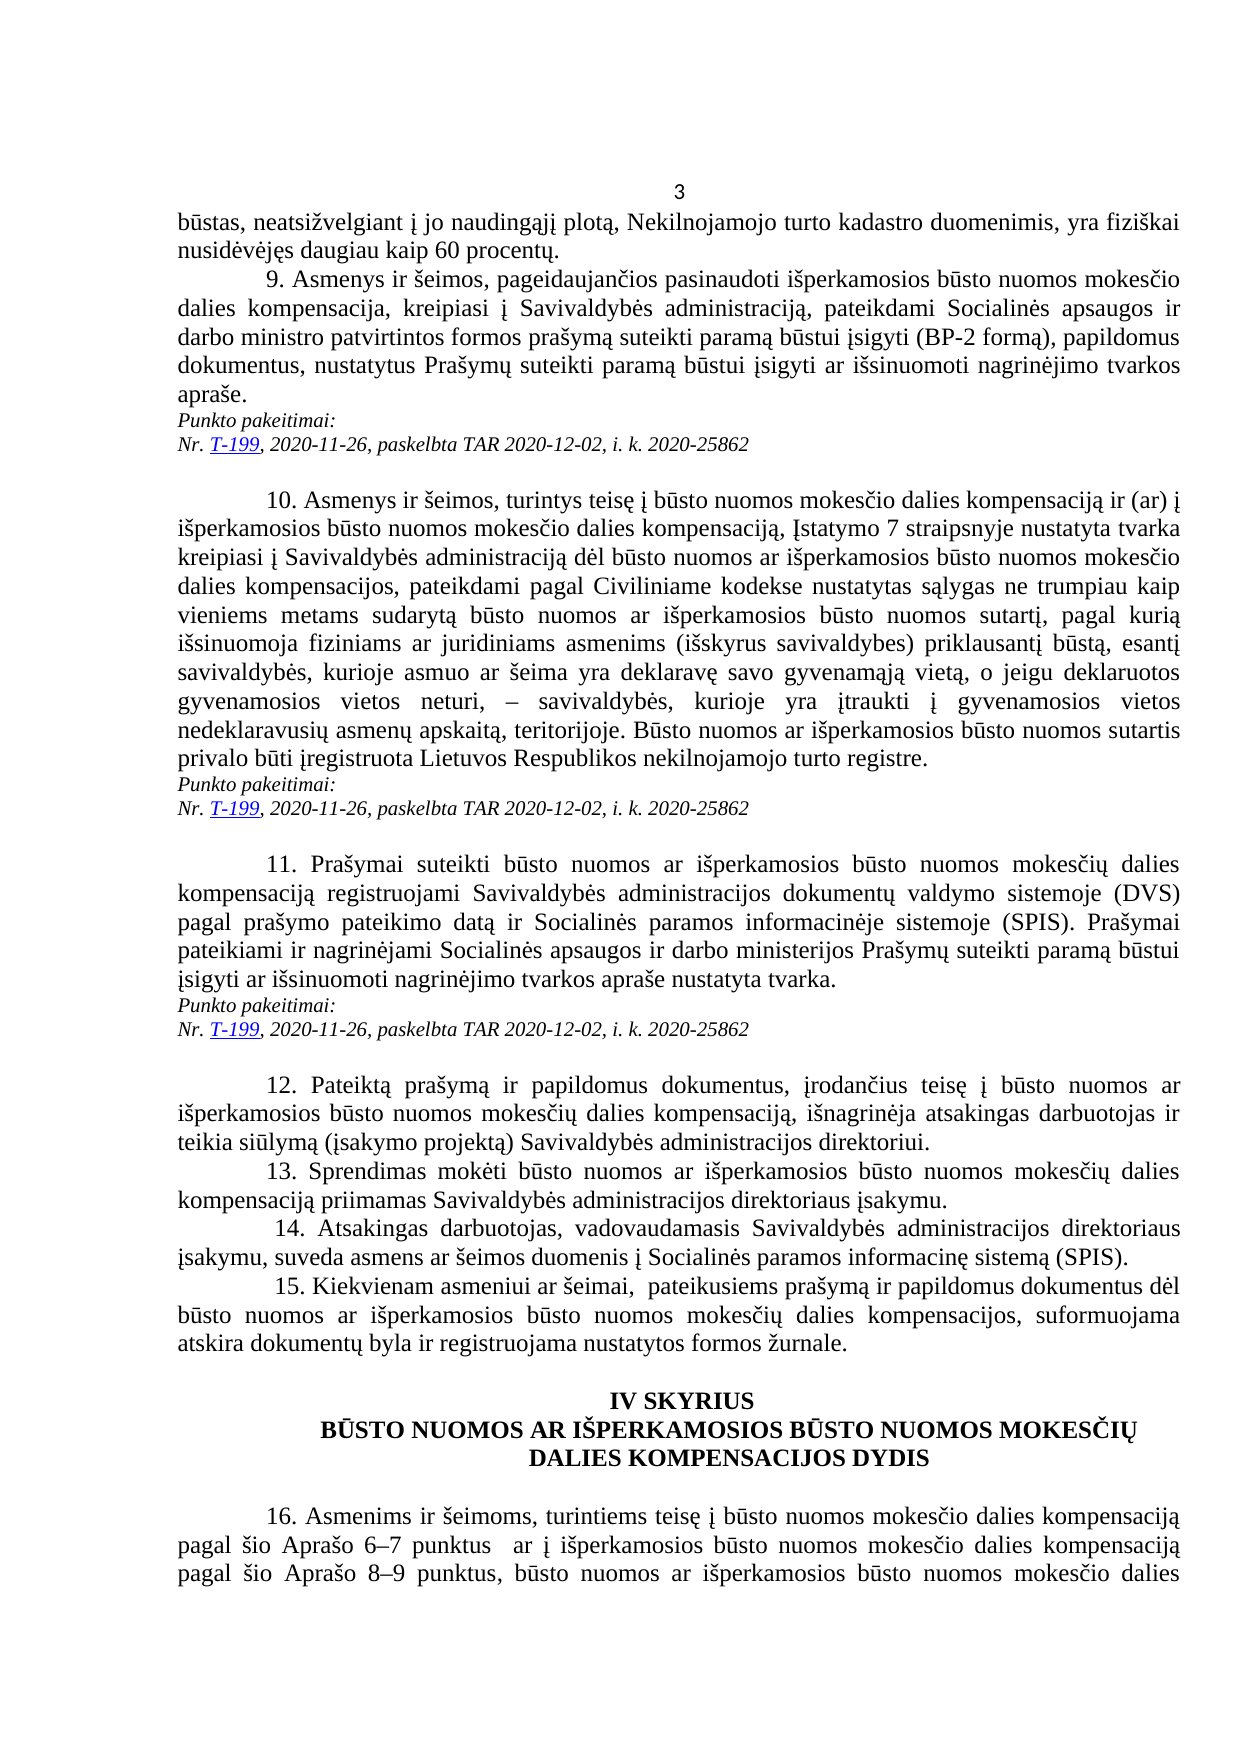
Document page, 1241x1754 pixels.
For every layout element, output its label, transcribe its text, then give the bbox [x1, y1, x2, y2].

text IV SKYRIUS [177, 1386, 1181, 1415]
text 13. Sprendimas mokėti būsto nuomos ar išperkamosios būsto nuomos mokesčių dalies kompensaciją priimamas Savivaldybės administracijos direktoriaus įsakymu. [177, 1156, 1181, 1213]
text 11. Prašymai suteikti būsto nuomos ar išperkamosios būsto nuomos mokesčių dalies kompensaciją registruojami Savivaldybės administracijos dokumentų valdymo sistemoje (DVS) pagal prašymo pateikimo datą ir Socialinės paramos informacinėje sistemoje (SPIS). Prašymai pateikiami ir nagrinėjami Socialinės apsaugos ir darbo ministerijos Prašymų suteikti paramą būstui įsigyti ar išsinuomoti nagrinėjimo tvarkos apraše nustatyta tvarka. [177, 849, 1181, 993]
text 16. Asmenims ir šeimoms, turintiems teisę į būsto nuomos mokesčio dalies kompensaciją pagal šio Aprašo 6–7 punktus ar į išperkamosios būsto nuomos mokesčio dalies kompensaciją pagal šio Aprašo 8–9 punktus, būsto nuomos ar išperkamosios būsto nuomos mokesčio dalies [177, 1501, 1181, 1587]
text Nr. T-199, 2020-11-26, paskelbta TAR 2020-12-02, i. k. 2020-25862 [177, 1017, 1181, 1041]
text Nr. T-199, 2020-11-26, paskelbta TAR 2020-12-02, i. k. 2020-25862 [177, 796, 1181, 820]
text Nr. T-199, 2020-11-26, paskelbta TAR 2020-12-02, i. k. 2020-25862 [177, 432, 1181, 456]
text 9. Asmenys ir šeimos, pageidaujančios pasinaudoti išperkamosios būsto nuomos mokesčio dalies kompensacija, kreipiasi į Savivaldybės administraciją, pateikdami Socialinės apsaugos ir darbo ministro patvirtintos formos prašymą suteikti paramą būstui įsigyti (BP-2 formą), papildomus dokumentus, nustatytus Prašymų suteikti paramą būstui įsigyti ar išsinuomoti nagrinėjimo tvarkos apraše. [177, 264, 1181, 408]
text Punkto pakeitimai: [177, 993, 1181, 1017]
text Punkto pakeitimai: [177, 408, 1181, 432]
text 14. Atsakingas darbuotojas, vadovaudamasis Savivaldybės administracijos direktoriaus įsakymu, suveda asmens ar šeimos duomenis į Socialinės paramos informacinę sistemą (SPIS). [177, 1213, 1181, 1271]
text 12. Pateiktą prašymą ir papildomus dokumentus, įrodančius teisę į būsto nuomos ar išperkamosios būsto nuomos mokesčių dalies kompensaciją, išnagrinėja atsakingas darbuotojas ir teikia siūlymą (įsakymo projektą) Savivaldybės administracijos direktoriui. [177, 1070, 1181, 1156]
text Punkto pakeitimai: [177, 772, 1181, 796]
text Būsto nuomos ar išperkamosios BŪSTO nuomos mokesčių dalies kompensacijos dydis [277, 1415, 1181, 1472]
text 15. Kiekvienam asmeniui ar šeimai, pateikusiems prašymą ir papildomus dokumentus dėl būsto nuomos ar išperkamosios būsto nuomos mokesčių dalies kompensacijos, suformuojama atskira dokumentų byla ir registruojama nustatytos formos žurnale. [177, 1271, 1181, 1357]
text būstas, neatsižvelgiant į jo naudingąjį plotą, Nekilnojamojo turto kadastro duomenimis, yra fiziškai nusidėvėjęs daugiau kaip 60 procentų. [177, 207, 1181, 264]
text 10. Asmenys ir šeimos, turintys teisę į būsto nuomos mokesčio dalies kompensaciją ir (ar) į išperkamosios būsto nuomos mokesčio dalies kompensaciją, Įstatymo 7 straipsnyje nustatyta tvarka kreipiasi į Savivaldybės administraciją dėl būsto nuomos ar išperkamosios būsto nuomos mokesčio dalies kompensacijos, pateikdami pagal Civiliniame kodekse nustatytas sąlygas ne trumpiau kaip vieniems metams sudarytą būsto nuomos ar išperkamosios būsto nuomos sutartį, pagal kurią išsinuomoja fiziniams ar juridiniams asmenims (išskyrus savivaldybes) priklausantį būstą, esantį savivaldybės, kurioje asmuo ar šeima yra deklaravę savo gyvenamąją vietą, o jeigu deklaruotos gyvenamosios vietos neturi, – savivaldybės, kurioje yra įtraukti į gyvenamosios vietos nedeklaravusių asmenų apskaitą, teritorijoje. Būsto nuomos ar išperkamosios būsto nuomos sutartis privalo būti įregistruota Lietuvos Respublikos nekilnojamojo turto registre. [177, 485, 1181, 772]
